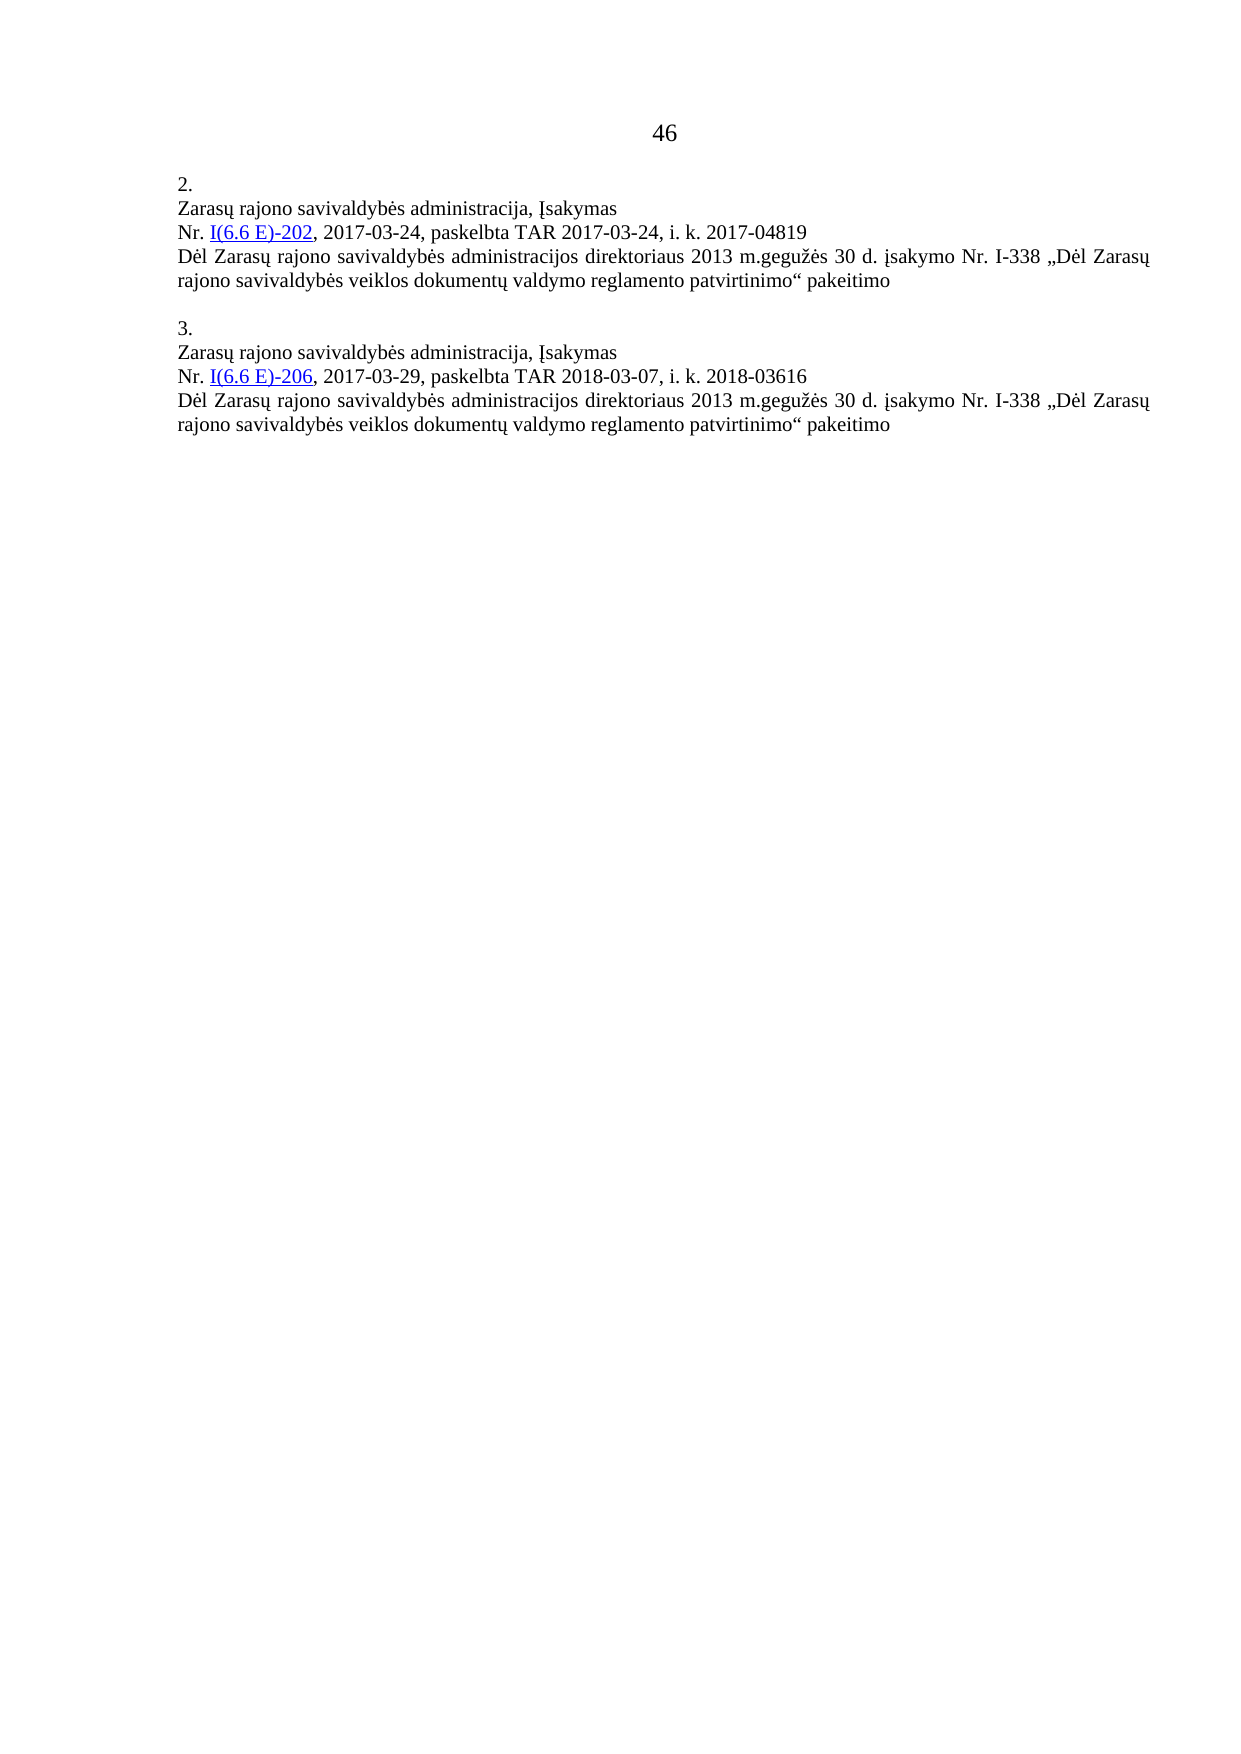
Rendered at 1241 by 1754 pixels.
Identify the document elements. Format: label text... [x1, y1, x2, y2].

text 2. [177, 172, 1152, 196]
text Zarasų rajono savivaldybės administracija, Įsakymas [177, 340, 1152, 364]
text Zarasų rajono savivaldybės administracija, Įsakymas [177, 196, 1152, 220]
text Dėl Zarasų rajono savivaldybės administracijos direktoriaus 2013 m.gegužės 30 d. įsakymo Nr. I-338 „Dėl Zarasų rajono savivaldybės veiklos dokumentų valdymo reglamento patvirtinimo“ pakeitimo [177, 388, 1152, 436]
text Nr. I(6.6 E)-206, 2017-03-29, paskelbta TAR 2018-03-07, i. k. 2018-03616 [177, 364, 1152, 388]
text Dėl Zarasų rajono savivaldybės administracijos direktoriaus 2013 m.gegužės 30 d. įsakymo Nr. I-338 „Dėl Zarasų rajono savivaldybės veiklos dokumentų valdymo reglamento patvirtinimo“ pakeitimo [177, 244, 1152, 292]
text 3. [177, 316, 1152, 340]
text Nr. I(6.6 E)-202, 2017-03-24, paskelbta TAR 2017-03-24, i. k. 2017-04819 [177, 220, 1152, 244]
